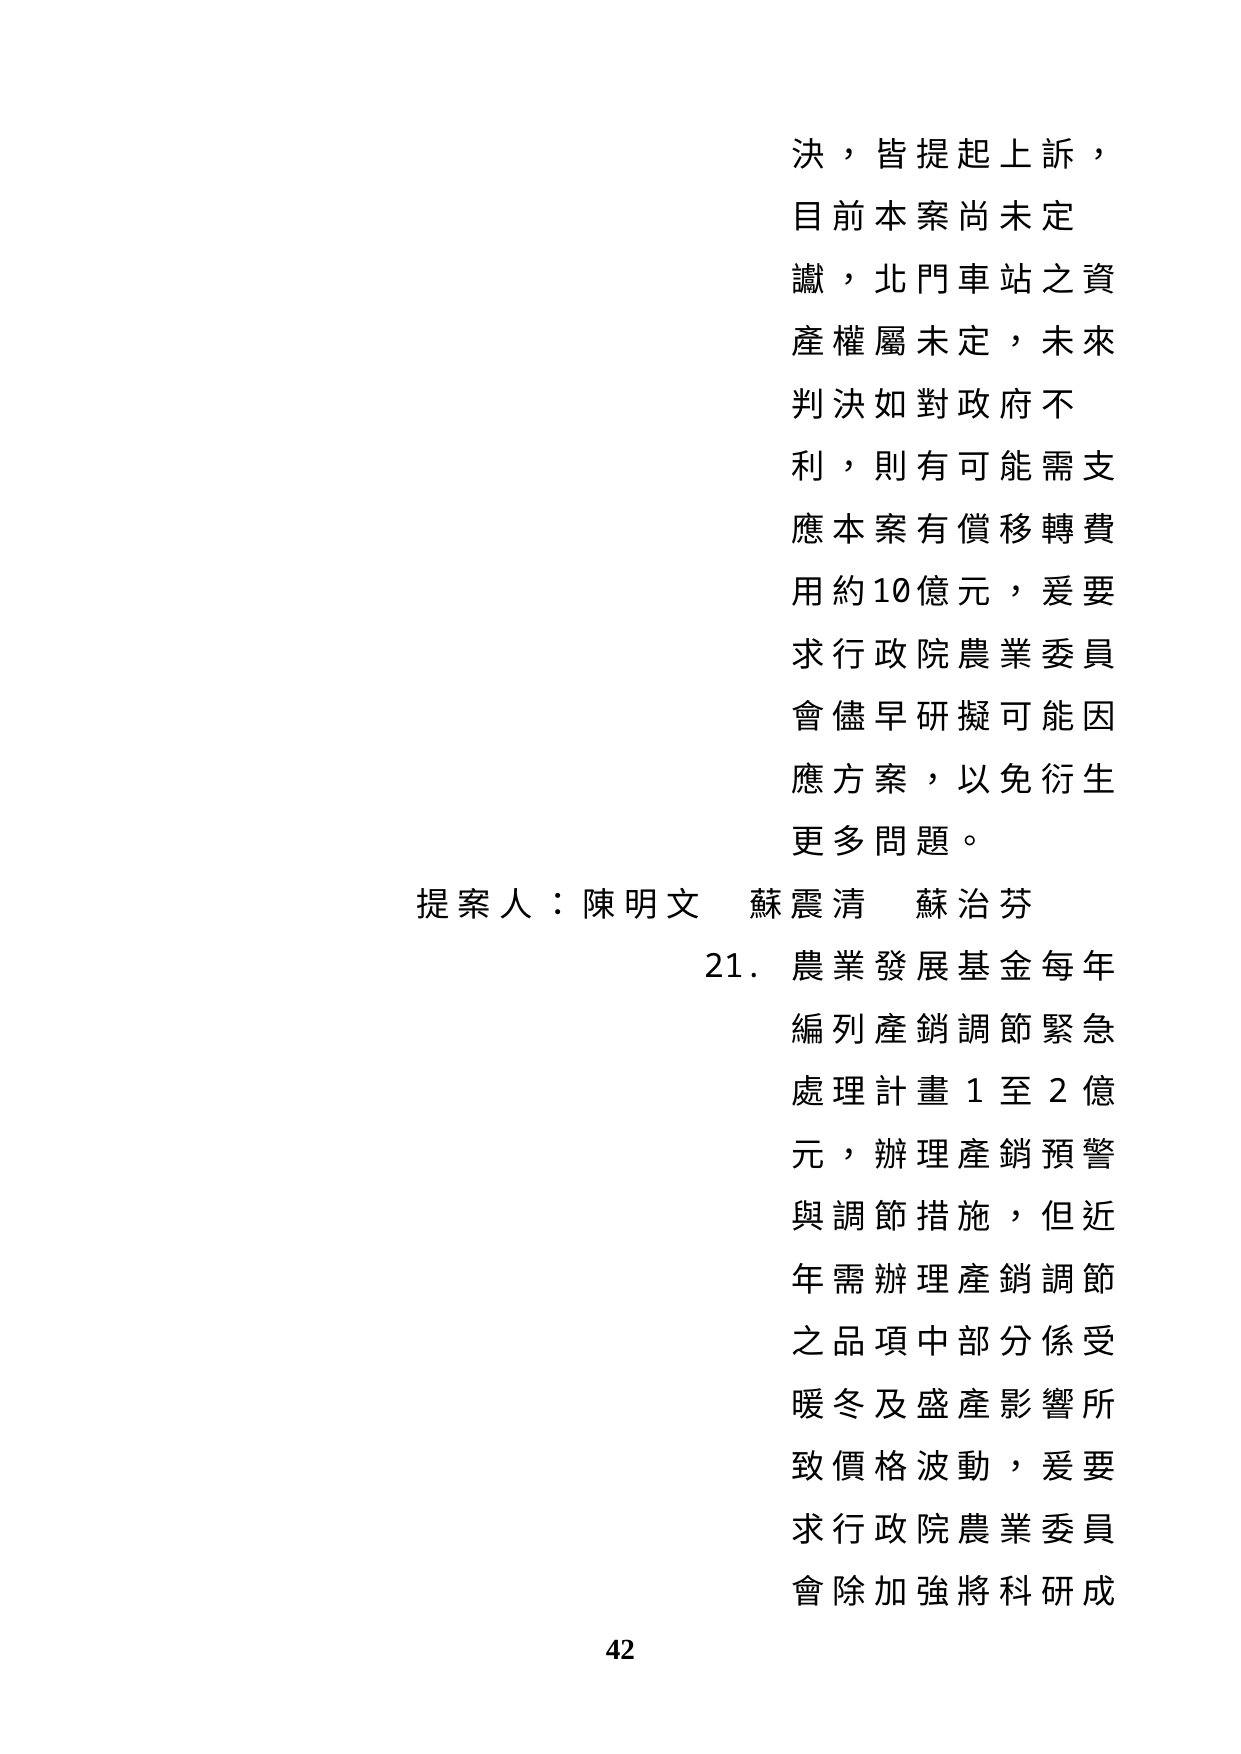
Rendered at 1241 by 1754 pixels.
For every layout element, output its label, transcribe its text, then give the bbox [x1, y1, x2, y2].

list 決，皆提起上訴，目前本案尚未定讞，北門車站之資產權屬未定，未來判決如對政府不利，則有可能需支應本案有償移轉費用約10億元，爰要求行政院農業委員會儘早研擬可能因應方案，以免衍生更多問題。 [684, 110, 1120, 860]
list 農業發展基金每年編列產銷調節緊急處理計畫1至2億元，辦理產銷預警與調節措施，但近年需辦理產銷調節之品項中部分係受暖冬及盛產影響所致價格波動，爰要求行政院農業委員會除加強將科研成 [684, 923, 1120, 1610]
text 提案人：陳明文 蘇震清 蘇治芬 [293, 860, 1120, 923]
